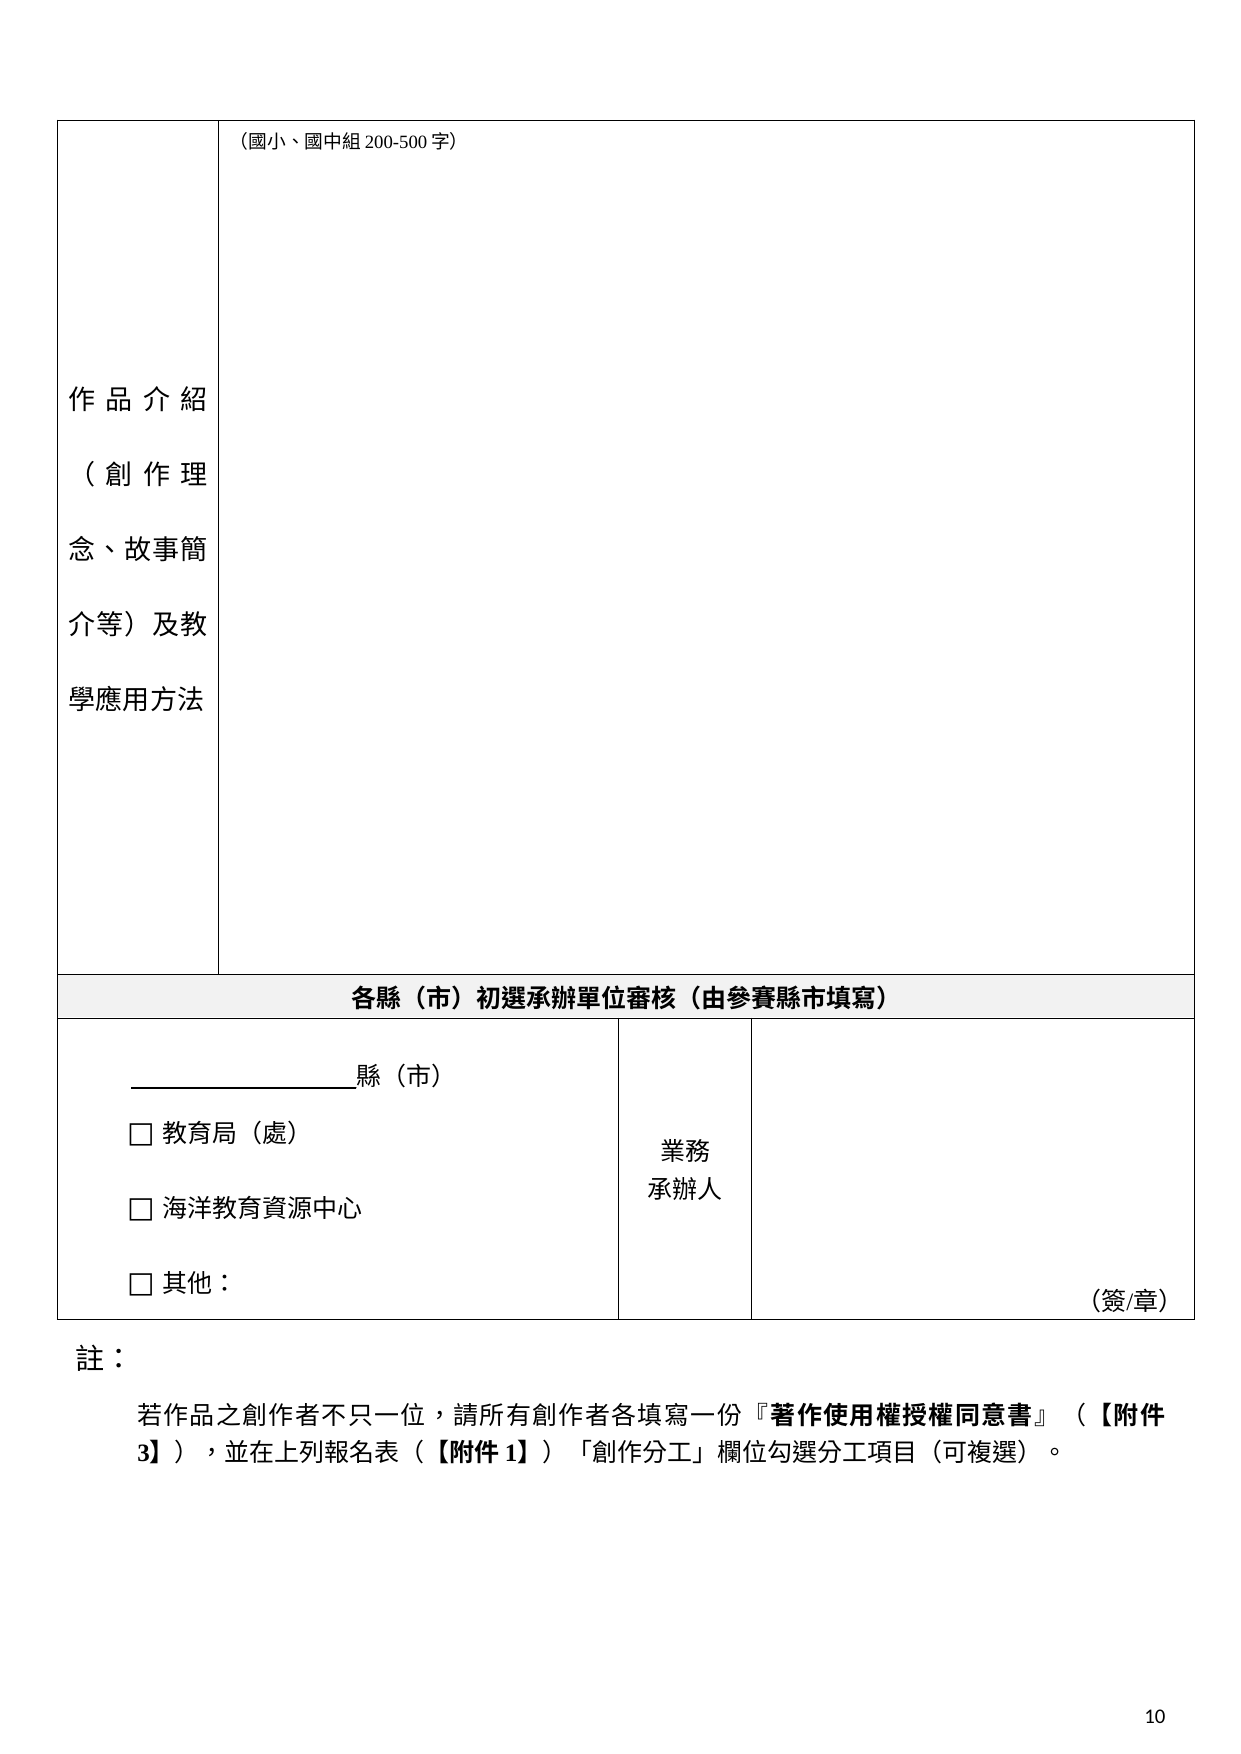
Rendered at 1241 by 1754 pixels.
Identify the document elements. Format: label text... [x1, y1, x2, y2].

list 若作品之創作者不只一位，請所有創作者各填寫一份『著作使用權授權同意書』（【附件3】），並在上列報名表（【附件1】）「創作分工」欄位勾選分工項目（可複選）。 [137, 1394, 1165, 1469]
table_cell 各縣（市）初選承辦單位審核（由參賽縣市填寫） [58, 975, 1194, 1017]
table_cell （國小、國中組200-500字） [219, 121, 1194, 974]
text 註： [75, 1320, 1165, 1394]
table_cell 作品介紹（創作理念、故事簡介等）及教學應用方法 [58, 121, 218, 974]
table_cell （簽/章） [752, 1019, 1194, 1318]
table_cell 業務 承辦人 [619, 1019, 751, 1318]
table_cell __________________縣（市） □ 教育局（處） □ 海洋教育資源中心 □ 其他： [58, 1019, 618, 1318]
